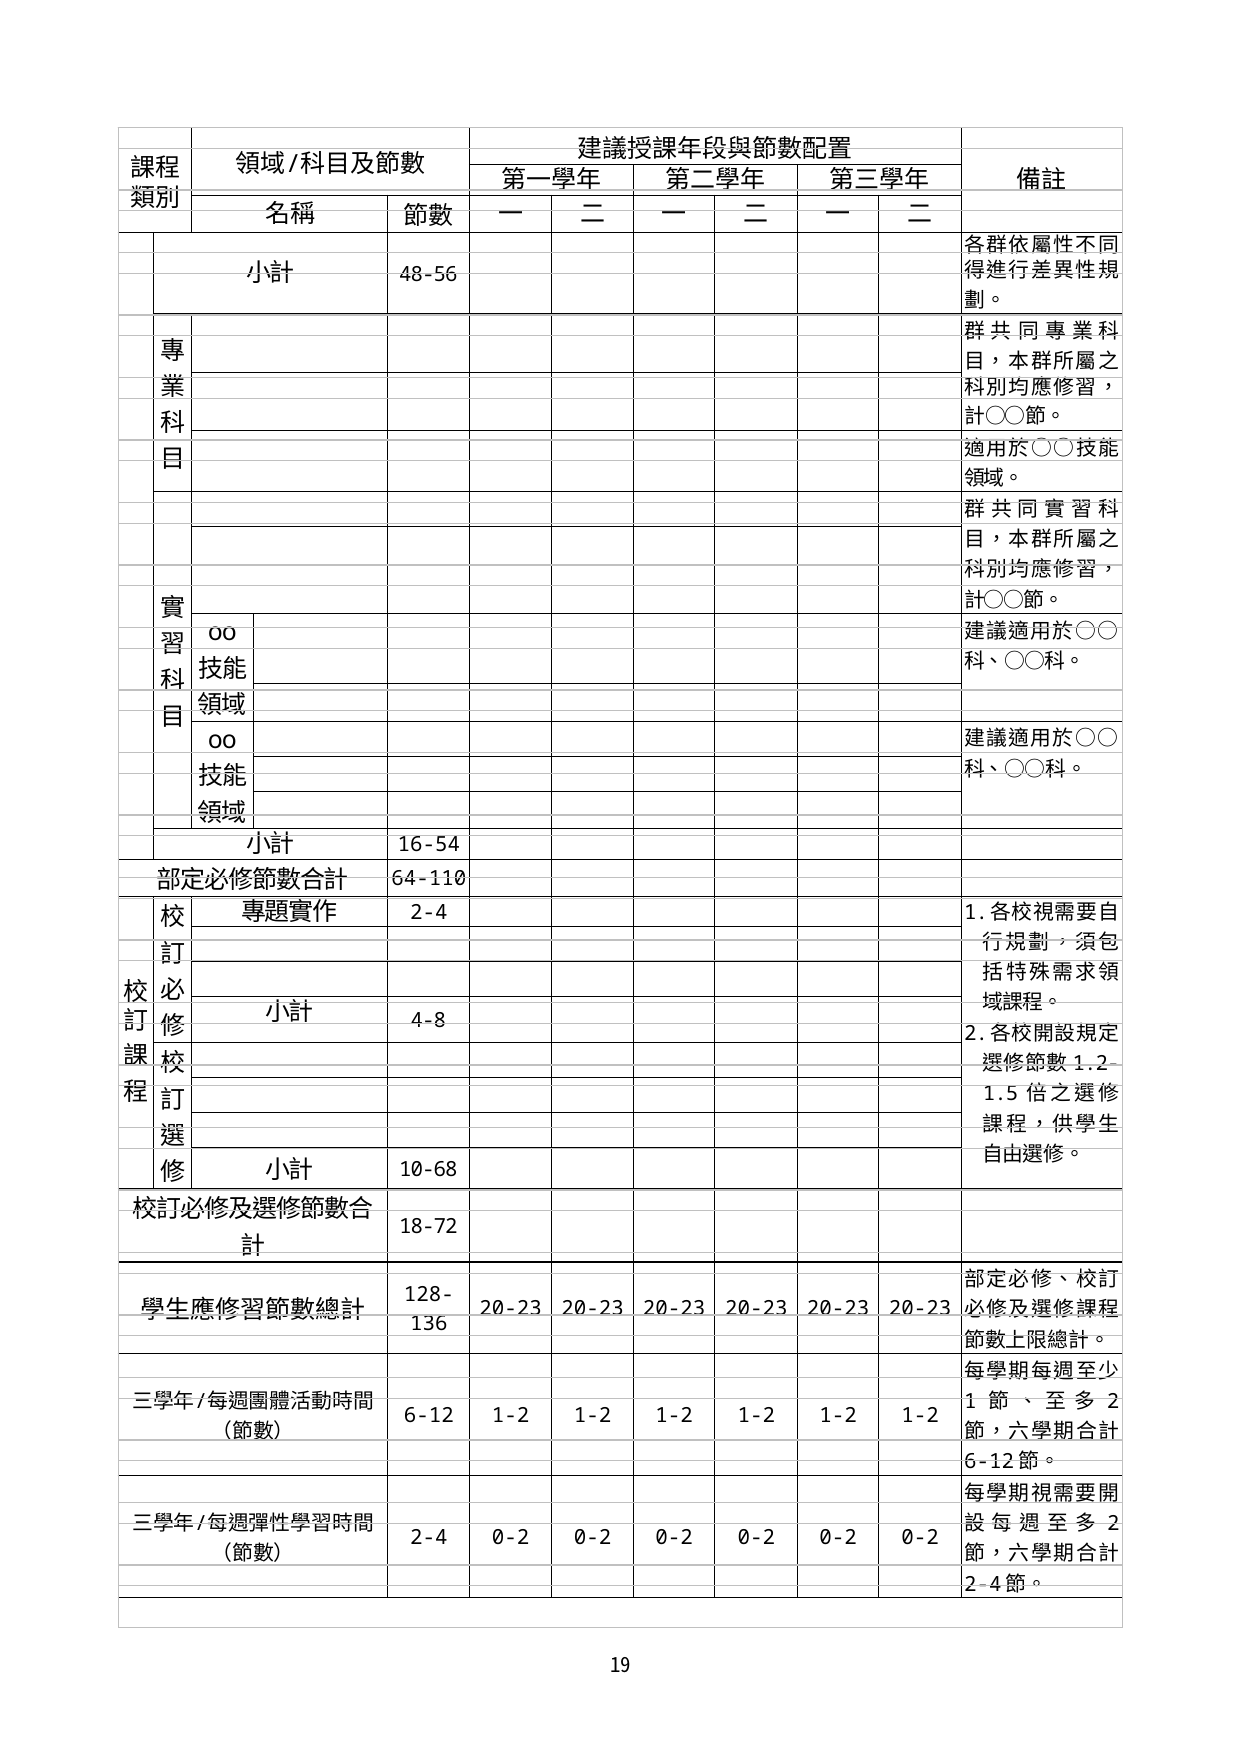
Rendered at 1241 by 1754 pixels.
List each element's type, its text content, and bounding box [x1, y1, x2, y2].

table_cell 0-2 [715, 1524, 797, 1564]
table_cell [470, 997, 551, 1002]
table_cell [879, 899, 961, 926]
table_cell 20-23 [798, 1263, 878, 1273]
table_cell [879, 1128, 961, 1147]
table_cell 一 [798, 196, 878, 210]
table_cell [552, 1354, 633, 1377]
table_cell [798, 1149, 878, 1188]
table_cell 群共同實習科目，本群所屬之科別均應修習，計○○節。 [962, 566, 1122, 585]
table_cell 部定必修課程 [119, 233, 153, 252]
table_cell [798, 1191, 878, 1210]
table_cell 群共同專業科目，本群所屬之科別均應修習，計○○節。 [962, 399, 1122, 430]
table_cell 校訂課程 [119, 1003, 153, 1023]
table_cell [634, 1113, 714, 1127]
table_cell [192, 336, 387, 372]
table_cell [552, 316, 633, 335]
table_cell [634, 1149, 714, 1188]
table_cell 實習科目 [154, 566, 191, 585]
table_cell [552, 836, 633, 858]
table_cell 0-2 [879, 1524, 961, 1564]
table_cell [552, 941, 633, 960]
table_cell [470, 829, 551, 835]
table_cell 1-2 [634, 1399, 714, 1439]
table_cell 一 [798, 211, 878, 232]
table_cell [552, 1086, 633, 1112]
table_cell [192, 586, 387, 613]
table_cell [798, 492, 878, 502]
table_cell [879, 1503, 961, 1523]
table_cell [798, 441, 878, 460]
table_cell [798, 1354, 878, 1377]
table_cell [634, 722, 714, 752]
table_cell 實習科目 [154, 492, 191, 502]
table_cell [962, 1191, 1122, 1210]
table_cell [388, 757, 469, 773]
table_cell 64-110 [388, 878, 469, 896]
table_cell [552, 1253, 633, 1261]
table_cell 三學年/每週彈性學習時間（節數） [119, 1566, 387, 1585]
table_cell [715, 253, 797, 273]
table_cell [634, 373, 714, 377]
table_cell [192, 1086, 387, 1112]
table_cell [798, 503, 878, 523]
table_cell 二 [552, 211, 633, 232]
table_cell [470, 1441, 551, 1460]
table_cell 1.各校視需要自行規劃，須包括特殊需求領域課程。 2.各校開設規定選修節數1.2-1.5倍之選修課程，供學生自由選修。 [962, 1024, 1122, 1064]
table_cell oo 技能領域 [192, 628, 253, 648]
table_cell [715, 774, 797, 791]
table_cell [715, 1078, 797, 1085]
table_cell 部定必修課程 [119, 461, 153, 502]
table_cell 部定必修課程 [119, 586, 153, 627]
table_cell [388, 586, 469, 613]
table_cell [552, 1378, 633, 1398]
table_cell [715, 1503, 797, 1523]
table_cell 群共同專業科目，本群所屬之科別均應修習，計○○節。 [962, 378, 1122, 398]
table_cell [879, 566, 961, 585]
table_cell 20-23 [634, 1263, 714, 1273]
table_cell [798, 860, 878, 877]
table_cell 1-2 [879, 1399, 961, 1439]
table_cell [715, 1253, 797, 1261]
table_cell [715, 373, 797, 377]
table_cell [634, 614, 714, 627]
table_cell [798, 614, 878, 627]
table_cell 部定必修課程 [119, 336, 153, 377]
table_cell [192, 527, 387, 564]
table_cell 每學期視需要開設每週至多2節，六學期合計2-4節。 [962, 1503, 1122, 1523]
table_header 備註 [962, 211, 1122, 232]
table_cell 部定必修課程 [119, 753, 153, 773]
table_cell [715, 614, 797, 627]
table_cell [552, 1441, 633, 1460]
table_cell [470, 816, 551, 828]
table_cell [798, 774, 878, 791]
table_cell [879, 461, 961, 491]
table_cell 20-23 [715, 1274, 797, 1314]
table_cell [715, 1378, 797, 1398]
table_cell 三學年/每週團體活動時間（節數） [119, 1354, 387, 1377]
table_cell [715, 1211, 797, 1252]
table_cell [192, 1078, 387, 1085]
table_cell [552, 649, 633, 683]
table_cell [879, 274, 961, 313]
table_cell [470, 1461, 551, 1475]
table_cell [388, 441, 469, 460]
table_cell [192, 1113, 387, 1127]
table_cell oo 技能領域 [192, 691, 253, 710]
table_cell [798, 399, 878, 430]
table_cell [192, 566, 387, 585]
table_cell [962, 878, 1122, 896]
table_cell 每學期視需要開設每週至多2節，六學期合計2-4節。 [962, 1586, 1122, 1597]
table_cell [879, 1441, 961, 1460]
table_cell [552, 461, 633, 491]
table_cell 0-2 [470, 1524, 551, 1564]
table_cell [879, 962, 961, 996]
table_cell 校訂課程 [119, 899, 153, 939]
table_cell [192, 962, 387, 996]
table_cell [715, 1191, 797, 1210]
table_cell [470, 1503, 551, 1523]
table_cell 部定必修節數合計 [119, 878, 387, 896]
table_cell [552, 274, 633, 313]
table_cell [634, 1086, 714, 1112]
table_cell [552, 1078, 633, 1085]
table_cell [634, 378, 714, 398]
table_cell 三學年/每週彈性學習時間（節數） [119, 1524, 387, 1564]
table_cell 二 [715, 196, 797, 210]
table_cell 2-4 [388, 1524, 469, 1564]
table_cell 小計 [154, 253, 387, 273]
table_cell oo 技能領域 [192, 753, 253, 773]
table_cell 二 [715, 211, 797, 232]
table_cell [552, 1113, 633, 1127]
table_cell [715, 1066, 797, 1077]
table_cell [192, 941, 387, 960]
table_cell [798, 684, 878, 689]
table_cell [634, 503, 714, 523]
table_cell [552, 373, 633, 377]
table_cell 6-12 [388, 1399, 469, 1439]
table_cell 0-2 [634, 1524, 714, 1564]
table_cell [798, 1113, 878, 1127]
table_cell [715, 527, 797, 564]
table_cell 校訂課程 [119, 1024, 153, 1064]
table_cell [962, 829, 1122, 835]
table_cell [634, 1024, 714, 1042]
table_cell [388, 829, 469, 835]
table_cell [634, 1003, 714, 1023]
table_cell [388, 1128, 469, 1147]
table_header 領域/科目及節數 [192, 128, 469, 148]
table_cell [388, 1086, 469, 1112]
table_cell 每學期每週至少1節、至多2節，六學期合計6-12節。 [962, 1461, 1122, 1475]
table_cell [798, 711, 878, 721]
table_cell [715, 962, 797, 996]
table_cell [552, 431, 633, 439]
table_cell [879, 233, 961, 252]
table_cell oo 技能領域 [192, 722, 253, 752]
table_cell 部定必修課程 [119, 441, 153, 460]
table_cell 建議適用於○○科、○○科。 [962, 691, 1122, 710]
table_cell [552, 336, 633, 372]
table_cell 領域。 [962, 461, 1122, 491]
table_cell 校訂選修 [154, 1066, 191, 1085]
table_cell [470, 274, 551, 313]
table_cell [798, 586, 878, 613]
table_cell [470, 1586, 551, 1597]
table_cell [879, 1078, 961, 1085]
table_cell [388, 1263, 469, 1273]
table_cell [552, 1128, 633, 1147]
table_cell 三學年/每週彈性學習時間（節數） [119, 1476, 387, 1502]
table_cell [470, 927, 551, 939]
table_cell [388, 628, 469, 648]
table_cell [388, 1461, 469, 1475]
table_cell [552, 378, 633, 398]
table_cell [634, 1476, 714, 1502]
table_cell [879, 1003, 961, 1023]
table_cell 每學期視需要開設每週至多2節，六學期合計2-4節。 [962, 1524, 1122, 1564]
table_cell [470, 1003, 551, 1023]
table_cell 每學期每週至少1節、至多2節，六學期合計6-12節。 [962, 1378, 1122, 1398]
table_cell [879, 1024, 961, 1042]
table_cell 48-56 [388, 274, 469, 313]
table_cell [798, 274, 878, 313]
table_cell [879, 757, 961, 773]
table_cell [388, 684, 469, 689]
table_cell [634, 1066, 714, 1077]
table_cell [552, 792, 633, 814]
table_cell [798, 373, 878, 377]
table_cell [192, 492, 387, 502]
table_cell [879, 836, 961, 858]
table_cell [634, 997, 714, 1002]
table_cell 20-23 [470, 1274, 551, 1314]
table_cell [715, 503, 797, 523]
table_cell 20-23 [470, 1336, 551, 1353]
table_cell 二 [879, 211, 961, 232]
table_cell [879, 1043, 961, 1064]
table_cell [192, 503, 387, 523]
table_cell [634, 1354, 714, 1377]
table_cell 20-23 [715, 1336, 797, 1353]
table_cell [388, 774, 469, 791]
table_cell [192, 431, 387, 439]
table_cell [715, 722, 797, 752]
table_cell [634, 233, 714, 252]
table_cell 名稱 [192, 196, 387, 210]
table_cell 建議適用於○○科、○○科。 [962, 711, 1122, 721]
table_cell [192, 461, 387, 491]
table_cell [879, 431, 961, 439]
table_cell 20-23 [552, 1336, 633, 1353]
table_cell [634, 649, 714, 683]
table_cell [388, 431, 469, 439]
table_cell 實習科目 [154, 753, 191, 773]
table_cell [470, 336, 551, 372]
table_cell [552, 1024, 633, 1042]
table_cell [715, 684, 797, 689]
table_cell [254, 684, 387, 689]
table_cell [470, 1078, 551, 1085]
table_header 課程 類別 [119, 191, 191, 210]
table_cell [552, 860, 633, 877]
table_cell 20-23 [798, 1336, 878, 1353]
table_cell [634, 1191, 714, 1210]
table_cell 1.各校視需要自行規劃，須包括特殊需求領域課程。 2.各校開設規定選修節數1.2-1.5倍之選修課程，供學生自由選修。 [962, 941, 1122, 960]
table_cell [634, 962, 714, 996]
table_cell [879, 373, 961, 377]
table_cell [798, 233, 878, 252]
table_cell 20-23 [879, 1263, 961, 1273]
table_cell 0-2 [552, 1524, 633, 1564]
table_cell [470, 774, 551, 791]
table_cell [254, 691, 387, 710]
table_cell 群共同實習科目，本群所屬之科別均應修習，計○○節。 [962, 503, 1122, 523]
table_cell 群共同專業科目，本群所屬之科別均應修習，計○○節。 [962, 336, 1122, 377]
table_cell [254, 757, 387, 773]
table_cell 三學年/每週彈性學習時間（節數） [119, 1503, 387, 1523]
table_cell 每學期每週至少1節、至多2節，六學期合計6-12節。 [962, 1354, 1122, 1377]
table_cell [634, 899, 714, 926]
table_cell 實習科目 [154, 816, 191, 828]
table_cell [798, 691, 878, 710]
table_cell 建議適用於○○科、○○科。 [962, 816, 1122, 828]
table_cell [470, 1378, 551, 1398]
table_cell oo 技能領域 [192, 774, 253, 814]
table_cell [798, 1476, 878, 1502]
table_cell [879, 1461, 961, 1475]
table_cell [388, 503, 469, 523]
table_cell 小計 [154, 274, 387, 313]
table_cell [470, 941, 551, 960]
table_cell [470, 1086, 551, 1112]
table_cell [470, 711, 551, 721]
table_cell 校訂必修 [154, 1003, 191, 1023]
table_cell [879, 503, 961, 523]
table_cell [798, 878, 878, 896]
table_cell 1-2 [715, 1399, 797, 1439]
table_cell 建議適用於○○科、○○科。 [962, 628, 1122, 648]
table_cell [388, 1066, 469, 1077]
table_cell [388, 816, 469, 828]
table_cell 部定必修課程 [119, 628, 153, 648]
table_cell [715, 1461, 797, 1475]
table_cell [798, 927, 878, 939]
table_cell [634, 441, 714, 460]
table_cell oo 技能領域 [192, 816, 253, 828]
table_cell [634, 461, 714, 491]
table_cell [470, 441, 551, 460]
table_cell 部定必修課程 [119, 503, 153, 523]
table_cell 16-54 [388, 836, 469, 858]
table_cell [798, 836, 878, 858]
table_cell [388, 378, 469, 398]
table_cell [715, 441, 797, 460]
table_cell [879, 1586, 961, 1597]
table_cell [388, 711, 469, 721]
table_cell 各群依屬性不同得進行差異性規劃。 [962, 274, 1122, 313]
table_cell [388, 1078, 469, 1085]
table_cell [879, 1253, 961, 1261]
table_cell [470, 373, 551, 377]
table_cell [470, 253, 551, 273]
table_cell [192, 399, 387, 430]
table_cell 部定必修節數合計 [119, 860, 387, 877]
table_cell [879, 816, 961, 828]
table_cell [715, 566, 797, 585]
table_cell [798, 461, 878, 491]
table_cell [470, 649, 551, 683]
table_cell [715, 711, 797, 721]
table_cell 校訂選修 [154, 1149, 191, 1188]
table_cell 1.各校視需要自行規劃，須包括特殊需求領域課程。 2.各校開設規定選修節數1.2-1.5倍之選修課程，供學生自由選修。 [962, 1128, 1122, 1148]
table_cell [552, 566, 633, 585]
table_cell 20-23 [470, 1316, 551, 1335]
table_cell [470, 1149, 551, 1188]
table_cell 部定必修課程 [119, 253, 153, 273]
table_cell [798, 722, 878, 752]
table_cell [634, 774, 714, 791]
table_cell [715, 316, 797, 335]
table_cell [715, 816, 797, 828]
table_cell [192, 1066, 387, 1077]
table_cell 48-56 [388, 233, 469, 252]
table_cell [470, 614, 551, 627]
table_cell 實習科目 [154, 711, 191, 752]
table_cell 第三學年 [798, 165, 961, 189]
table_cell [634, 1378, 714, 1398]
table_cell 1-2 [798, 1399, 878, 1439]
table_cell 校訂課程 [119, 1128, 153, 1148]
table_cell [634, 1503, 714, 1523]
table_cell [634, 711, 714, 721]
table_cell 校訂必修及選修節數合計 [119, 1253, 387, 1261]
table_cell 三學年/每週團體活動時間（節數） [119, 1461, 387, 1475]
table_cell 18-72 [388, 1211, 469, 1252]
table_cell 校訂課程 [130, 991, 138, 1002]
table_cell [634, 274, 714, 313]
table_cell [552, 1211, 633, 1252]
table_cell [879, 1113, 961, 1127]
table_cell [879, 941, 961, 960]
table_cell [634, 1043, 714, 1064]
table_cell 適用於○○技能 [962, 441, 1122, 460]
table_cell [879, 684, 961, 689]
table_cell [552, 492, 633, 502]
table_cell [388, 1113, 469, 1127]
table_cell [634, 1586, 714, 1597]
table_cell [192, 378, 387, 398]
table_cell 群共同實習科目，本群所屬之科別均應修習，計○○節。 [962, 586, 1122, 613]
table_cell 專題實作 [192, 899, 387, 926]
table_cell [552, 1149, 633, 1188]
table_cell [715, 1586, 797, 1597]
table_cell [552, 1043, 633, 1064]
table_cell [552, 829, 633, 835]
table_cell [552, 503, 633, 523]
table_cell 三學年/每週團體活動時間（節數） [119, 1378, 387, 1398]
table_cell 第二學年 [634, 165, 797, 189]
table_cell [388, 527, 469, 564]
table_cell 各群依屬性不同得進行差異性規劃。 [962, 233, 1122, 252]
table_cell 0-2 [798, 1524, 878, 1564]
table_cell [715, 1566, 797, 1585]
table_cell 群共同實習科目，本群所屬之科別均應修習，計○○節。 [962, 524, 1122, 564]
table_cell [879, 441, 961, 460]
table_cell [798, 1066, 878, 1077]
table_cell [715, 649, 797, 683]
table_cell [388, 1441, 469, 1460]
table_cell [470, 316, 551, 335]
table_cell 節數 [388, 211, 469, 232]
table_cell [798, 628, 878, 648]
table_cell 一 [470, 196, 551, 210]
table_cell 48-56 [388, 253, 469, 273]
table_cell 專業科目 [154, 461, 191, 491]
table_cell 專業科目 [154, 378, 191, 398]
table_cell [962, 1253, 1122, 1261]
table_cell [962, 431, 1122, 439]
table_cell [470, 566, 551, 585]
table_cell [154, 829, 387, 835]
table_cell [254, 816, 387, 828]
table_cell [552, 962, 633, 996]
table_cell 校訂課程 [119, 1149, 153, 1188]
table_cell [552, 1066, 633, 1077]
table_cell [715, 378, 797, 398]
table_cell [388, 1253, 469, 1261]
table_cell [798, 378, 878, 398]
table_cell 20-23 [634, 1336, 714, 1353]
table_cell [798, 962, 878, 996]
table_cell [470, 586, 551, 613]
table_cell 4-8 [388, 1024, 469, 1042]
table_cell [552, 253, 633, 273]
table_cell [470, 1191, 551, 1210]
table_cell 學生應修習節數總計 [119, 1274, 387, 1314]
table_cell [388, 941, 469, 960]
table_cell [634, 336, 714, 372]
table_cell [388, 792, 469, 814]
table_cell [962, 860, 1122, 877]
table_cell [552, 527, 633, 564]
table_cell [715, 757, 797, 773]
table_cell [388, 1336, 469, 1353]
table_cell [715, 399, 797, 430]
table_cell [715, 878, 797, 896]
table_cell [552, 899, 633, 926]
table_cell [798, 1253, 878, 1261]
table_cell 136 [388, 1316, 469, 1335]
table_cell [388, 962, 469, 996]
table_cell 20-23 [798, 1316, 878, 1335]
table_cell [388, 399, 469, 430]
table_cell [552, 722, 633, 752]
table_cell [552, 1586, 633, 1597]
table_cell [798, 816, 878, 828]
table_cell [715, 336, 797, 372]
table_cell 每學期視需要開設每週至多2節，六學期合計2-4節。 [962, 1476, 1122, 1502]
table_cell [388, 566, 469, 585]
table_cell [552, 878, 633, 896]
table_cell [879, 1086, 961, 1112]
table_cell [552, 441, 633, 460]
table_cell [634, 316, 714, 335]
table_header 領域/科目及節數 [192, 149, 469, 189]
table_cell [470, 1211, 551, 1252]
table_cell 建議適用於○○科、○○科。 [962, 753, 1122, 773]
table_cell [552, 233, 633, 252]
table_cell [634, 878, 714, 896]
table_cell [552, 399, 633, 430]
table_cell 建議適用於○○科、○○科。 [962, 774, 1122, 814]
table_cell [470, 691, 551, 710]
table_cell [798, 431, 878, 439]
table_cell [798, 1043, 878, 1064]
table_cell [470, 1024, 551, 1042]
table_cell [192, 441, 387, 460]
table_cell 部定必修課程 [119, 566, 153, 585]
table_cell 學生應修習節數總計 [119, 1263, 387, 1273]
table_cell 校訂必修 [154, 899, 191, 939]
table_cell [634, 1461, 714, 1475]
table_cell [715, 233, 797, 252]
table_header 備註 [962, 128, 1122, 148]
table_cell [634, 399, 714, 430]
table_cell [388, 1354, 469, 1377]
table_cell 部定必修課程 [119, 774, 153, 814]
table_cell [254, 711, 387, 721]
table_cell [715, 628, 797, 648]
table_cell [470, 1253, 551, 1261]
table_cell [715, 691, 797, 710]
table_cell [798, 336, 878, 372]
table_cell 節數 [388, 196, 469, 210]
table_cell [470, 722, 551, 752]
table_cell [879, 492, 961, 502]
table_cell [552, 927, 633, 939]
table_cell [470, 1113, 551, 1127]
table_cell [879, 711, 961, 721]
table_cell oo 技能領域 [192, 649, 253, 689]
table_cell 小計 [192, 1149, 387, 1188]
table_cell [634, 628, 714, 648]
table_cell [388, 373, 469, 377]
table_cell [879, 378, 961, 398]
table_cell [798, 792, 878, 814]
table_cell [715, 1476, 797, 1502]
table_cell 每學期每週至少1節、至多2節，六學期合計6-12節。 [962, 1399, 1122, 1439]
table_cell 20-23 [634, 1274, 714, 1314]
table_cell [715, 829, 797, 835]
table_cell [798, 253, 878, 273]
table_cell [879, 1378, 961, 1398]
table_cell 二 [879, 196, 961, 210]
table_cell [470, 527, 551, 564]
table_cell 校訂選修 [154, 1043, 191, 1064]
table_cell [879, 774, 961, 791]
table_cell [879, 1354, 961, 1377]
table_cell [552, 586, 633, 613]
table_cell [798, 1566, 878, 1585]
table_cell 名稱 [275, 215, 285, 221]
table_cell [879, 253, 961, 273]
table_cell [470, 684, 551, 689]
table_cell [715, 1128, 797, 1147]
table_cell 三學年/每週團體活動時間（節數） [119, 1441, 387, 1460]
table_cell [254, 722, 387, 752]
table_cell [715, 927, 797, 939]
table_cell 學生應修習節數總計 [119, 1316, 387, 1335]
table_cell 部定必修課程 [119, 274, 153, 314]
table_cell [552, 1566, 633, 1585]
table_header 建議授課年段與節數配置 [470, 149, 961, 164]
table_cell [798, 1586, 878, 1597]
table_cell [879, 1476, 961, 1502]
table_cell 128- [388, 1274, 469, 1314]
table_cell [254, 649, 387, 683]
table_cell [470, 233, 551, 252]
table_cell [879, 628, 961, 648]
table_cell [254, 628, 387, 648]
table_cell [715, 274, 797, 313]
table_cell [552, 997, 633, 1002]
table_cell 實習科目 [154, 774, 191, 814]
table_cell [552, 684, 633, 689]
table_header 備註 [962, 191, 1122, 210]
table_cell [798, 527, 878, 564]
table_cell 20-23 [552, 1274, 633, 1314]
table_cell [634, 1441, 714, 1460]
table_cell [470, 492, 551, 502]
table_cell [470, 860, 551, 877]
table_cell [715, 941, 797, 960]
table_cell [634, 691, 714, 710]
table_cell [388, 1503, 469, 1523]
table_cell [634, 684, 714, 689]
table_cell 校訂選修 [154, 1128, 191, 1148]
table_cell [879, 927, 961, 939]
table_cell 實習科目 [154, 691, 191, 710]
table_cell 10-68 [388, 1149, 469, 1188]
table_cell oo 技能領域 [192, 614, 253, 627]
table_cell oo 技能領域 [192, 711, 253, 721]
table_cell 部定必修課程 [119, 711, 153, 752]
table_cell 20-23 [552, 1316, 633, 1335]
table_cell [388, 1586, 469, 1597]
table_cell [470, 899, 551, 926]
table_cell [962, 1211, 1122, 1252]
table_cell [798, 941, 878, 960]
table_cell 建議適用於○○科、○○科。 [962, 722, 1122, 752]
table_cell 專業科目 [154, 336, 191, 377]
table_cell [634, 1211, 714, 1252]
table_cell [470, 431, 551, 439]
table_cell [552, 1503, 633, 1523]
table_cell [879, 722, 961, 752]
table_cell 學生應修習節數總計 [119, 1336, 387, 1353]
table_cell 20-23 [715, 1263, 797, 1273]
table_cell [715, 836, 797, 858]
table_cell [470, 836, 551, 858]
table_cell 20-23 [552, 1263, 633, 1273]
table_cell [715, 1441, 797, 1460]
table_cell [634, 792, 714, 814]
table_cell 20-23 [470, 1263, 551, 1273]
table_cell [715, 586, 797, 613]
table_cell [879, 316, 961, 335]
table_cell [470, 1128, 551, 1147]
table_header 課程 類別 [119, 128, 191, 148]
table_cell [879, 860, 961, 877]
table_cell [798, 1078, 878, 1085]
table_cell 校訂必修及選修節數合計 [119, 1211, 387, 1252]
table_cell [715, 899, 797, 926]
table_cell 名稱 [273, 205, 281, 210]
table_cell [192, 1043, 387, 1064]
table_cell 小計 [154, 836, 387, 858]
table_cell [388, 492, 469, 502]
table_cell 校訂選修 [154, 1086, 191, 1127]
table_cell 部定必修課程 [119, 649, 153, 689]
table_cell 1.各校視需要自行規劃，須包括特殊需求領域課程。 2.各校開設規定選修節數1.2-1.5倍之選修課程，供學生自由選修。 [962, 1149, 1122, 1188]
table_cell [552, 711, 633, 721]
table_cell [962, 836, 1122, 858]
table_cell [715, 1149, 797, 1188]
table_cell 部定必修課程 [119, 836, 153, 858]
table_cell [552, 628, 633, 648]
table_cell 三學年/每週團體活動時間（節數） [119, 1399, 387, 1439]
table_cell [715, 461, 797, 491]
table_cell [470, 399, 551, 430]
table_cell [798, 566, 878, 585]
table_cell 64-110 [388, 860, 469, 877]
table_cell [192, 316, 387, 335]
table_cell [798, 1003, 878, 1023]
table_cell [715, 431, 797, 439]
table_cell [879, 792, 961, 814]
table_cell 群共同實習科目，本群所屬之科別均應修習，計○○節。 [962, 492, 1122, 502]
table_cell 1.各校視需要自行規劃，須包括特殊需求領域課程。 2.各校開設規定選修節數1.2-1.5倍之選修課程，供學生自由選修。 [962, 1066, 1122, 1085]
table_cell [715, 792, 797, 814]
table_cell [470, 1566, 551, 1585]
table_cell 1.各校視需要自行規劃，須包括特殊需求領域課程。 2.各校開設規定選修節數1.2-1.5倍之選修課程，供學生自由選修。 [962, 1003, 1122, 1023]
table_cell [470, 792, 551, 814]
table_cell [470, 628, 551, 648]
table_cell [388, 1476, 469, 1502]
table_cell [470, 461, 551, 491]
table_cell 1.各校視需要自行規劃，須包括特殊需求領域課程。 2.各校開設規定選修節數1.2-1.5倍之選修課程，供學生自由選修。 [962, 899, 1122, 939]
table_cell [634, 757, 714, 773]
table_cell [254, 792, 387, 814]
table_cell [634, 586, 714, 613]
table_cell [388, 614, 469, 627]
table_cell [879, 1149, 961, 1188]
table_cell 三學年/每週彈性學習時間（節數） [119, 1586, 387, 1597]
table_cell [552, 757, 633, 773]
table_cell [634, 1253, 714, 1261]
table_cell [470, 1354, 551, 1377]
table_cell [879, 878, 961, 896]
table_cell [879, 1191, 961, 1210]
table_cell [470, 962, 551, 996]
table_header 建議授課年段與節數配置 [470, 128, 961, 148]
table_cell [798, 649, 878, 683]
table_cell [634, 492, 714, 502]
table_cell [715, 860, 797, 877]
table_cell [879, 614, 961, 627]
table_cell 部定必修課程 [119, 691, 153, 710]
table_cell [634, 829, 714, 835]
table_cell 校訂必修 [154, 961, 191, 1002]
table_cell [879, 997, 961, 1002]
table_cell [552, 1476, 633, 1502]
table_cell [798, 829, 878, 835]
table_cell 校訂課程 [119, 961, 153, 1002]
table_cell [470, 378, 551, 398]
table_cell [552, 774, 633, 791]
table_cell 20-23 [798, 1274, 878, 1314]
table_cell [470, 1476, 551, 1502]
table_cell [388, 461, 469, 491]
table_cell 小計 [192, 1003, 387, 1023]
table_cell [879, 336, 961, 372]
table_cell [552, 1003, 633, 1023]
table_cell [798, 1503, 878, 1523]
table_cell [192, 927, 387, 939]
table_cell [879, 649, 961, 683]
table_cell [798, 1461, 878, 1475]
table_cell [254, 774, 387, 791]
table_cell [715, 1086, 797, 1112]
table_cell [798, 1441, 878, 1460]
table_cell 校訂課程 [119, 1086, 153, 1127]
table_cell 各群依屬性不同得進行差異性規劃。 [962, 253, 1122, 273]
table_cell [388, 1378, 469, 1398]
table_cell [254, 614, 387, 627]
table_cell [634, 1078, 714, 1085]
table_cell [192, 373, 387, 377]
table_cell [634, 836, 714, 858]
table_cell [798, 1211, 878, 1252]
table_cell [470, 757, 551, 773]
table_cell [634, 566, 714, 585]
table_cell [798, 1024, 878, 1042]
table_cell 一 [634, 211, 714, 232]
table_cell [879, 829, 961, 835]
table_cell 4-8 [388, 997, 469, 1002]
table_cell [552, 1191, 633, 1210]
table_cell [798, 316, 878, 335]
table_cell 實習科目 [154, 649, 191, 689]
table_cell 部定必修、校訂必修及選修課程節數上限總計。 [962, 1274, 1122, 1314]
table_cell 部定必修課程 [119, 816, 153, 835]
table_cell 1-2 [552, 1399, 633, 1439]
table_cell 20-23 [634, 1316, 714, 1335]
table_cell [470, 878, 551, 896]
table_cell [879, 1566, 961, 1585]
table_cell [634, 1128, 714, 1147]
table_cell [879, 1211, 961, 1252]
table_cell [634, 431, 714, 439]
table_cell 每學期每週至少1節、至多2節，六學期合計6-12節。 [962, 1441, 1122, 1460]
table_cell 專業科目 [154, 316, 191, 335]
table_cell 建議適用於○○科、○○科。 [962, 614, 1122, 627]
table_cell 第一學年 [470, 165, 633, 189]
table_cell [879, 527, 961, 564]
table_cell 專業科目 [154, 399, 191, 439]
table_cell [470, 1043, 551, 1064]
table_cell [634, 941, 714, 960]
table_cell [634, 527, 714, 564]
table_cell [552, 1461, 633, 1475]
table_cell 實習科目 [154, 524, 191, 564]
table_cell [470, 503, 551, 523]
table_cell 名稱 [192, 211, 387, 232]
table_cell [715, 1024, 797, 1042]
table_cell [192, 997, 387, 1002]
table_cell 群共同專業科目，本群所屬之科別均應修習，計○○節。 [962, 316, 1122, 335]
table_cell [388, 649, 469, 683]
table_cell [715, 1113, 797, 1127]
table_cell [715, 1354, 797, 1377]
table_cell [715, 1003, 797, 1023]
table_cell [388, 316, 469, 335]
table_cell [388, 1566, 469, 1585]
table_cell 20-23 [879, 1316, 961, 1335]
table_cell [798, 1086, 878, 1112]
table_cell 校訂課程 [119, 1066, 153, 1085]
table_cell [634, 253, 714, 273]
table_cell 實習科目 [154, 586, 191, 627]
table_cell [634, 1566, 714, 1585]
table_cell [388, 1043, 469, 1064]
table_cell [879, 399, 961, 430]
table_cell [470, 1066, 551, 1077]
table_cell 部定必修、校訂必修及選修課程節數上限總計。 [962, 1263, 1122, 1273]
table_cell 部定必修、校訂必修及選修課程節數上限總計。 [962, 1336, 1122, 1353]
table_cell 一 [470, 211, 551, 232]
table_cell [798, 997, 878, 1002]
table_cell 校訂必修 [154, 1024, 191, 1042]
table_cell 實習科目 [154, 628, 191, 648]
table_cell [388, 691, 469, 710]
table_cell 1.各校視需要自行規劃，須包括特殊需求領域課程。 2.各校開設規定選修節數1.2-1.5倍之選修課程，供學生自由選修。 [962, 1086, 1122, 1127]
table_cell [879, 586, 961, 613]
table_cell 1-2 [470, 1399, 551, 1439]
table_cell 4-8 [388, 1003, 469, 1023]
table_cell 小計 [154, 233, 387, 252]
table_cell 專業科目 [154, 441, 191, 460]
table_cell [552, 614, 633, 627]
table_cell [634, 927, 714, 939]
table_cell 節數 [438, 213, 446, 224]
table_cell [798, 1128, 878, 1147]
table_cell 一 [634, 196, 714, 210]
table_cell 部定必修課程 [119, 378, 153, 398]
table_header 備註 [962, 149, 1122, 189]
table_cell [634, 860, 714, 877]
table_cell [552, 816, 633, 828]
table_cell 實習科目 [154, 503, 191, 523]
table_cell [388, 722, 469, 752]
table_cell [879, 1066, 961, 1077]
table_cell 校訂課程 [119, 941, 153, 960]
table_cell 二 [552, 196, 633, 210]
table_cell [552, 691, 633, 710]
table_cell 校訂必修及選修節數合計 [119, 1191, 387, 1210]
table_cell [192, 1128, 387, 1147]
table_cell 部定必修課程 [119, 399, 153, 439]
table_cell [388, 1191, 469, 1210]
table_cell 1.各校視需要自行規劃，須包括特殊需求領域課程。 2.各校開設規定選修節數1.2-1.5倍之選修課程，供學生自由選修。 [962, 961, 1122, 1002]
table_cell 20-23 [879, 1274, 961, 1314]
table_cell [879, 691, 961, 710]
table_header 課程 類別 [119, 211, 191, 232]
table_cell [634, 816, 714, 828]
table_cell [798, 899, 878, 926]
table_cell 部定必修課程 [119, 524, 153, 564]
table_cell [388, 336, 469, 372]
table_cell [388, 927, 469, 939]
table_cell 20-23 [879, 1336, 961, 1353]
table_cell 每學期視需要開設每週至多2節，六學期合計2-4節。 [962, 1566, 1122, 1585]
table_cell 建議適用於○○科、○○科。 [962, 649, 1122, 689]
table_cell 部定必修、校訂必修及選修課程節數上限總計。 [962, 1316, 1122, 1335]
table_cell 2-4 [388, 899, 469, 926]
table_header 課程 類別 [119, 149, 191, 189]
table_cell [715, 1043, 797, 1064]
table_cell [715, 997, 797, 1002]
table_cell 部定必修課程 [119, 316, 153, 335]
table_cell [798, 757, 878, 773]
table_cell [798, 1378, 878, 1398]
table_cell [715, 492, 797, 502]
table_cell 校訂必修 [154, 941, 191, 960]
table_cell 20-23 [715, 1316, 797, 1335]
table_cell [192, 1024, 387, 1042]
